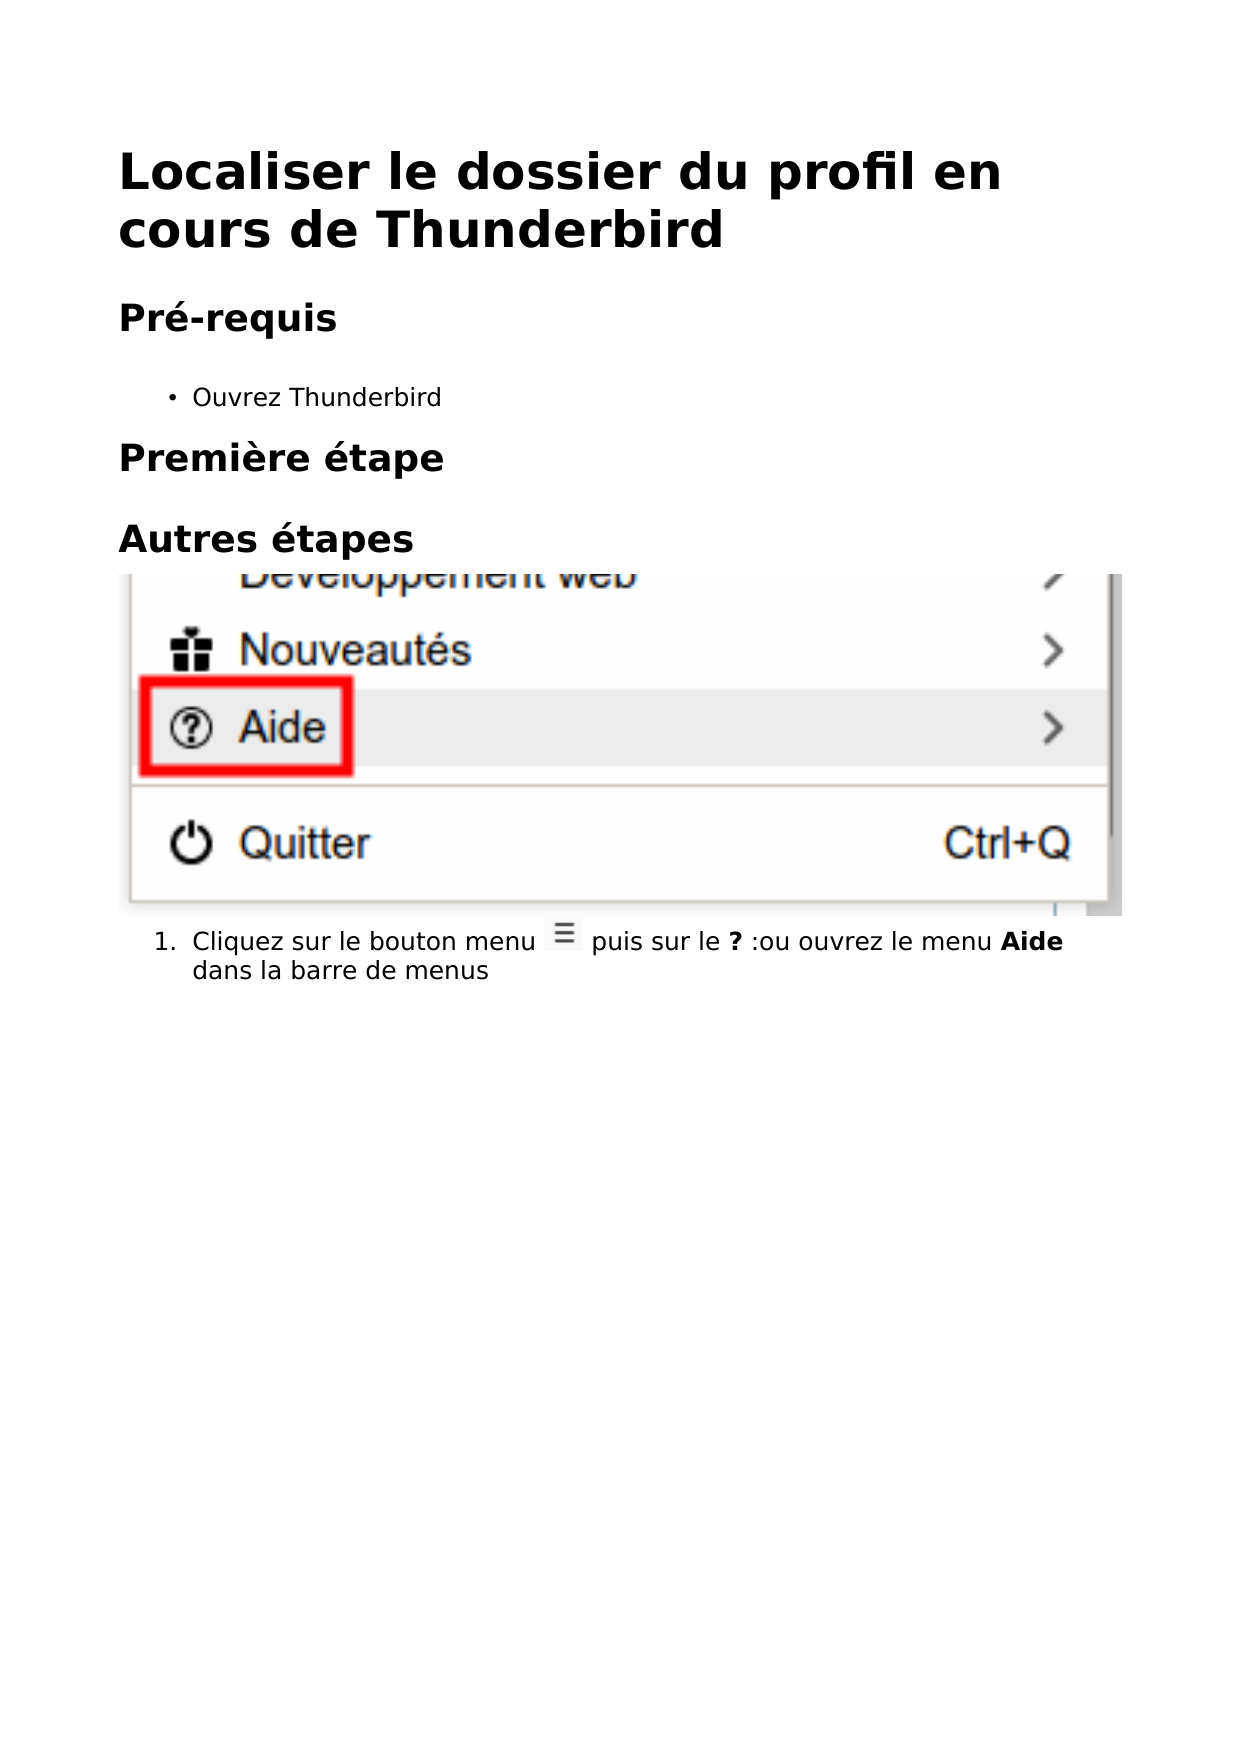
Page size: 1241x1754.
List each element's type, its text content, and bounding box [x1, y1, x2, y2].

subtitle Première étape [118, 437, 1122, 481]
list Ouvrez Thunderbird [177, 383, 1122, 412]
subtitle Pré-requis [118, 297, 1122, 341]
list Cliquez sur le bouton menu puis sur le ? :ou ouvrez le menu Aide dans la barre de menus [177, 916, 1122, 985]
subtitle Autres étapes [118, 518, 1122, 562]
picture [118, 574, 1123, 951]
subtitle Localiser le dossier du profil en cours de Thunderbird [118, 143, 1122, 259]
